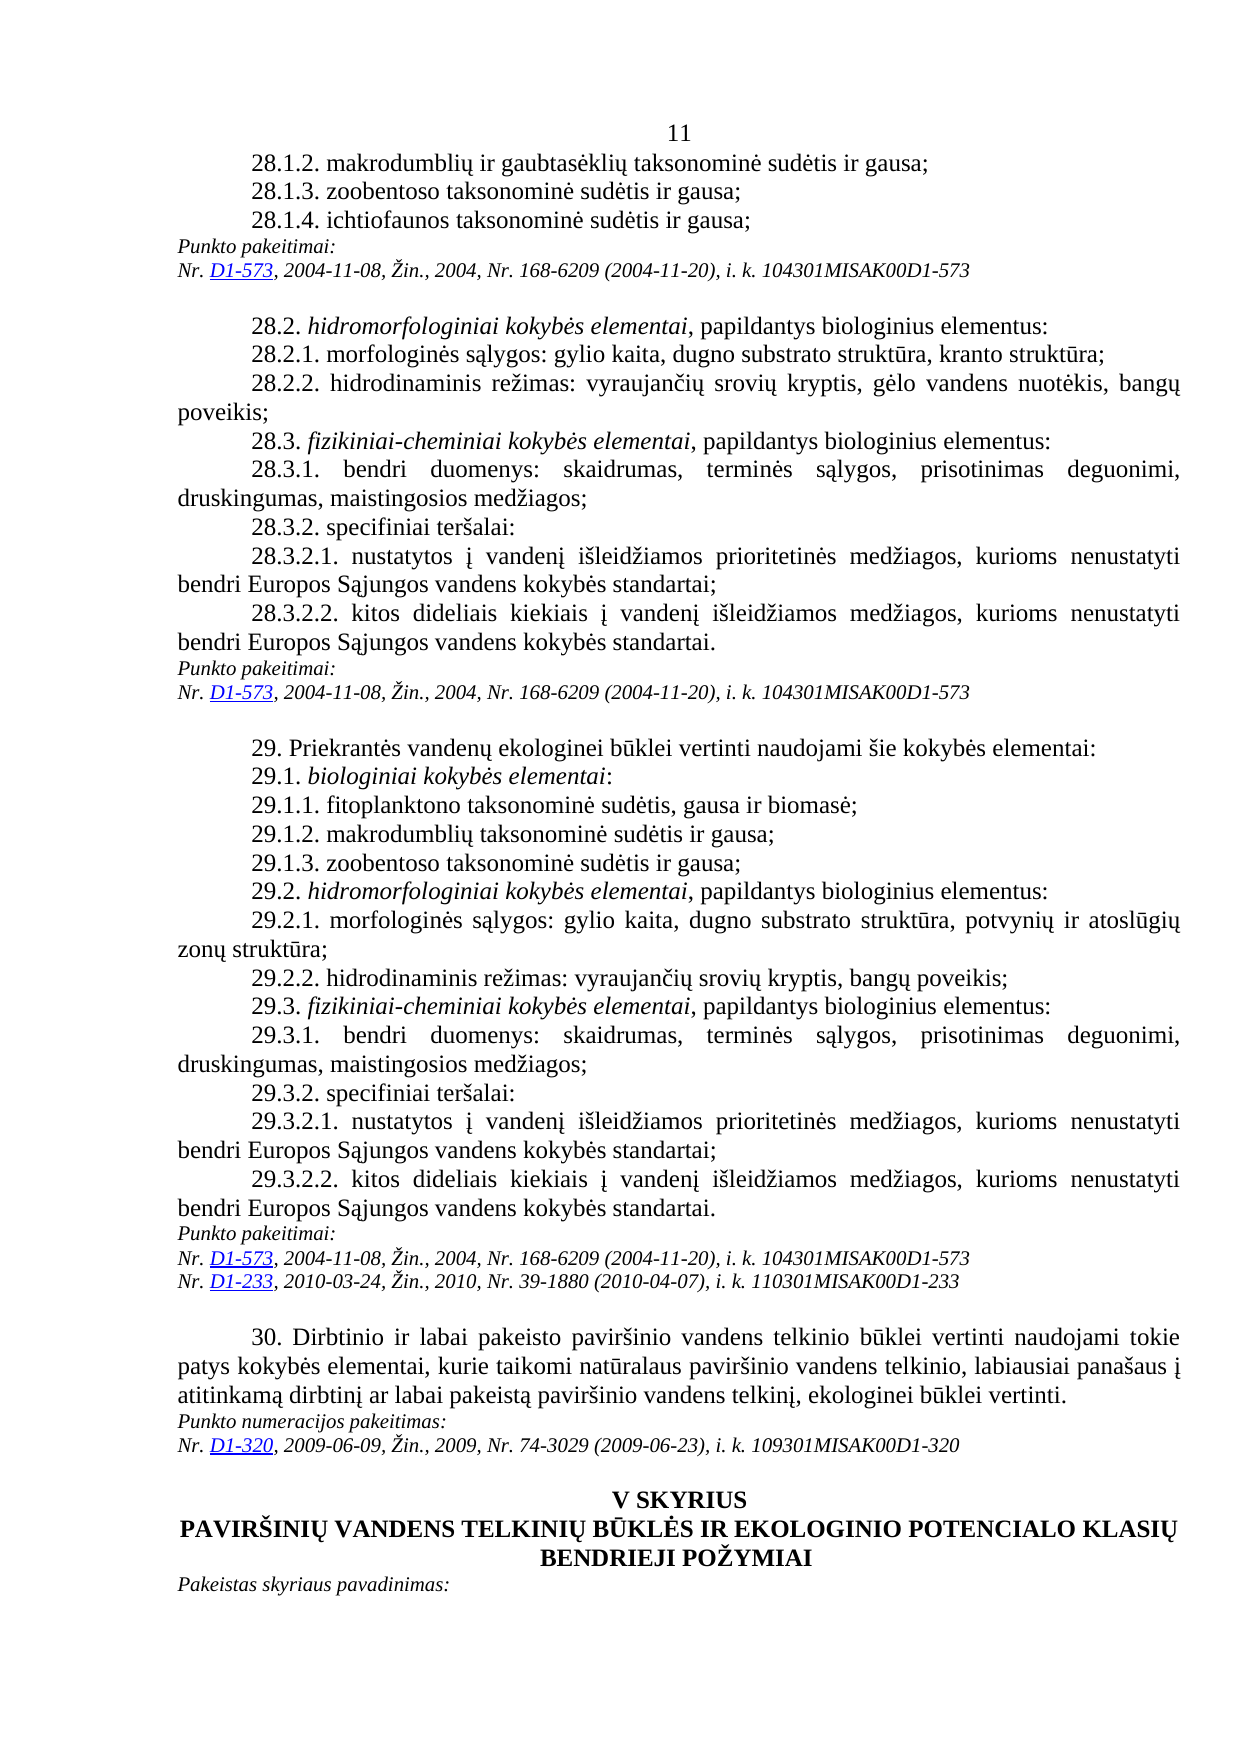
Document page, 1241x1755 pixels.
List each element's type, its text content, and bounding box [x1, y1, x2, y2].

text 28.3.2.2. kitos dideliais kiekiais į vandenį išleidžiamos medžiagos, kurioms nenustatyti bendri Europos Sąjungos vandens kokybės standartai. [177, 598, 1181, 656]
text 28.2.2. hidrodinaminis režimas: vyraujančių srovių kryptis, gėlo vandens nuotėkis, bangų poveikis; [177, 368, 1181, 426]
text 29.3.2.2. kitos dideliais kiekiais į vandenį išleidžiamos medžiagos, kurioms nenustatyti bendri Europos Sąjungos vandens kokybės standartai. [177, 1164, 1181, 1221]
text 28.2.1. morfologinės sąlygos: gylio kaita, dugno substrato struktūra, kranto struktūra; [177, 339, 1181, 368]
text 28.2. hidromorfologiniai kokybės elementai, papildantys biologinius elementus: [177, 311, 1181, 339]
text 28.1.4. ichtiofaunos taksonominė sudėtis ir gausa; [177, 205, 1181, 234]
text Nr. D1-233, 2010-03-24, Žin., 2010, Nr. 39-1880 (2010-04-07), i. k. 110301MISAK00D1-233 [177, 1269, 1181, 1293]
text Punkto pakeitimai: [177, 656, 1181, 680]
text 29.1.1. fitoplanktono taksonominė sudėtis, gausa ir biomasė; [177, 790, 1181, 819]
text 29.3.2.1. nustatytos į vandenį išleidžiamos prioritetinės medžiagos, kurioms nenustatyti bendri Europos Sąjungos vandens kokybės standartai; [177, 1106, 1181, 1164]
text Punkto pakeitimai: [177, 1221, 1181, 1245]
text 29.3.1. bendri duomenys: skaidrumas, terminės sąlygos, prisotinimas deguonimi, druskingumas, maistingosios medžiagos; [177, 1020, 1181, 1078]
text 28.3.2.1. nustatytos į vandenį išleidžiamos prioritetinės medžiagos, kurioms nenustatyti bendri Europos Sąjungos vandens kokybės standartai; [177, 541, 1181, 598]
text 29. Priekrantės vandenų ekologinei būklei vertinti naudojami šie kokybės elementai: [177, 733, 1181, 761]
text Nr. D1-573, 2004-11-08, Žin., 2004, Nr. 168-6209 (2004-11-20), i. k. 104301MISAK00D1-573 [177, 1245, 1181, 1269]
text 28.3. fizikiniai-cheminiai kokybės elementai, papildantys biologinius elementus: [177, 426, 1181, 454]
text 28.3.2. specifiniai teršalai: [177, 512, 1181, 541]
text 29.3. fizikiniai-cheminiai kokybės elementai, papildantys biologinius elementus: [177, 991, 1181, 1020]
text 29.2.2. hidrodinaminis režimas: vyraujančių srovių kryptis, bangų poveikis; [177, 963, 1181, 991]
text 29.3.2. specifiniai teršalai: [177, 1078, 1181, 1106]
text Nr. D1-320, 2009-06-09, Žin., 2009, Nr. 74-3029 (2009-06-23), i. k. 109301MISAK00D1-320 [177, 1433, 1181, 1457]
text Pakeistas skyriaus pavadinimas: [177, 1572, 1181, 1596]
text PAVIRŠINIŲ VANDENS TELKINIŲ BŪKLĖS IR EKOLOGINIO POTENCIALO KLASIŲ BENDRIEJI POŽYMIAI [177, 1514, 1181, 1572]
text 29.1. biologiniai kokybės elementai: [177, 761, 1181, 790]
text Nr. D1-573, 2004-11-08, Žin., 2004, Nr. 168-6209 (2004-11-20), i. k. 104301MISAK00D1-573 [177, 258, 1181, 282]
text Nr. D1-573, 2004-11-08, Žin., 2004, Nr. 168-6209 (2004-11-20), i. k. 104301MISAK00D1-573 [177, 680, 1181, 704]
text Punkto numeracijos pakeitimas: [177, 1408, 1181, 1433]
text 29.2. hidromorfologiniai kokybės elementai, papildantys biologinius elementus: [177, 876, 1181, 905]
text Punkto pakeitimai: [177, 234, 1181, 258]
text 30. Dirbtinio ir labai pakeisto paviršinio vandens telkinio būklei vertinti naudojami tokie patys kokybės elementai, kurie taikomi natūralaus paviršinio vandens telkinio, labiausiai panašaus į atitinkamą dirbtinį ar labai pakeistą paviršinio vandens telkinį, ekologinei būklei vertinti. [177, 1322, 1181, 1408]
text 28.1.2. makrodumblių ir gaubtasėklių taksonominė sudėtis ir gausa; [177, 148, 1181, 176]
text 29.2.1. morfologinės sąlygos: gylio kaita, dugno substrato struktūra, potvynių ir atoslūgių zonų struktūra; [177, 905, 1181, 963]
text 28.1.3. zoobentoso taksonominė sudėtis ir gausa; [177, 176, 1181, 205]
text 28.3.1. bendri duomenys: skaidrumas, terminės sąlygos, prisotinimas deguonimi, druskingumas, maistingosios medžiagos; [177, 454, 1181, 512]
text V SKYRIUS [177, 1485, 1181, 1514]
text 29.1.3. zoobentoso taksonominė sudėtis ir gausa; [177, 848, 1181, 876]
text 29.1.2. makrodumblių taksonominė sudėtis ir gausa; [177, 819, 1181, 848]
